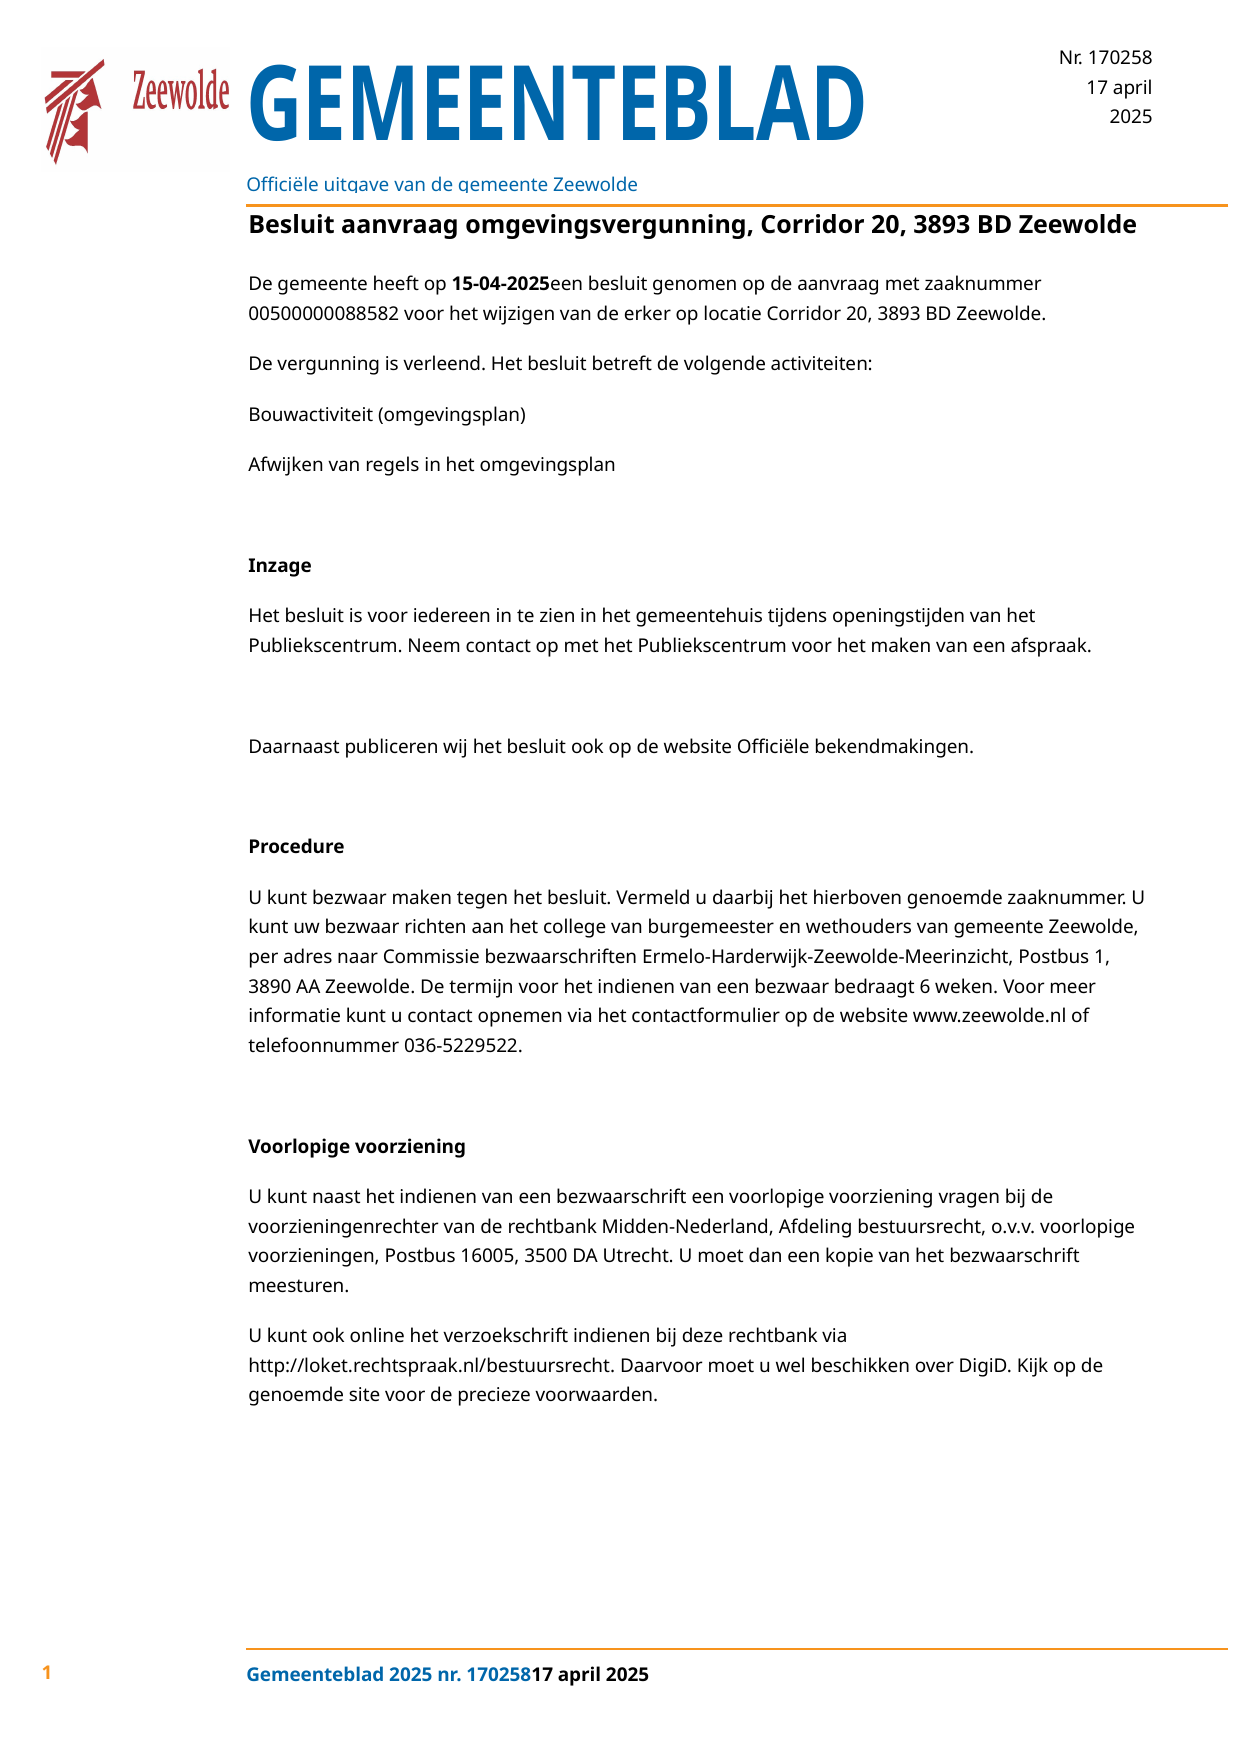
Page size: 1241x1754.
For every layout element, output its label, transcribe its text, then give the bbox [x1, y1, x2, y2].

text Besluit aanvraag omgevingsvergunning, Corridor 20, 3893 BD Zeewolde [248, 207, 1152, 241]
picture [41, 47, 231, 172]
text Afwijken van regels in het omgevingsplan [248, 451, 1152, 477]
text Voorlopige voorziening [248, 1133, 1152, 1158]
text Daarnaast publiceren wij het besluit ook op de website Officiële bekendmakingen. [248, 733, 1152, 758]
text Procedure [248, 834, 1152, 859]
text De gemeente heeft op 15-04-2025een besluit genomen op de aanvraag met zaaknummer 00500000088582 voor het wijzigen van de erker op locatie Corridor 20, 3893 BD Zeewolde. [248, 270, 1152, 326]
text Bouwactiviteit (omgevingsplan) [248, 401, 1152, 426]
text De vergunning is verleend. Het besluit betreft de volgende activiteiten: [248, 350, 1152, 376]
text Inzage [248, 552, 1152, 578]
text U kunt naast het indienen van een bezwaarschrift een voorlopige voorziening vragen bij de voorzieningenrechter van de rechtbank Midden-Nederland, Afdeling bestuursrecht, o.v.v. voorlopige voorzieningen, Postbus 16005, 3500 DA Utrecht. U moet dan een kopie van het bezwaarschrift meesturen. [248, 1183, 1152, 1298]
text U kunt bezwaar maken tegen het besluit. Vermeld u daarbij het hierboven genoemde zaaknummer. U kunt uw bezwaar richten aan het college van burgemeester en wethouders van gemeente Zeewolde, per adres naar Commissie bezwaarschriften Ermelo-Harderwijk-Zeewolde-Meerinzicht, Postbus 1, 3890 AA Zeewolde. De termijn voor het indienen van een bezwaar bedraagt 6 weken. Voor meer informatie kunt u contact opnemen via het contactformulier op de website www.zeewolde.nl of telefoonnummer 036-5229522. [248, 884, 1152, 1058]
text Het besluit is voor iedereen in te zien in het gemeentehuis tijdens openingstijden van het Publiekscentrum. Neem contact op met het Publiekscentrum voor het maken van een afspraak. [248, 602, 1152, 658]
text U kunt ook online het verzoekschrift indienen bij deze rechtbank via http://loket.rechtspraak.nl/bestuursrecht. Daarvoor moet u wel beschikken over DigiD. Kijk op de genoemde site voor de precieze voorwaarden. [248, 1322, 1152, 1407]
